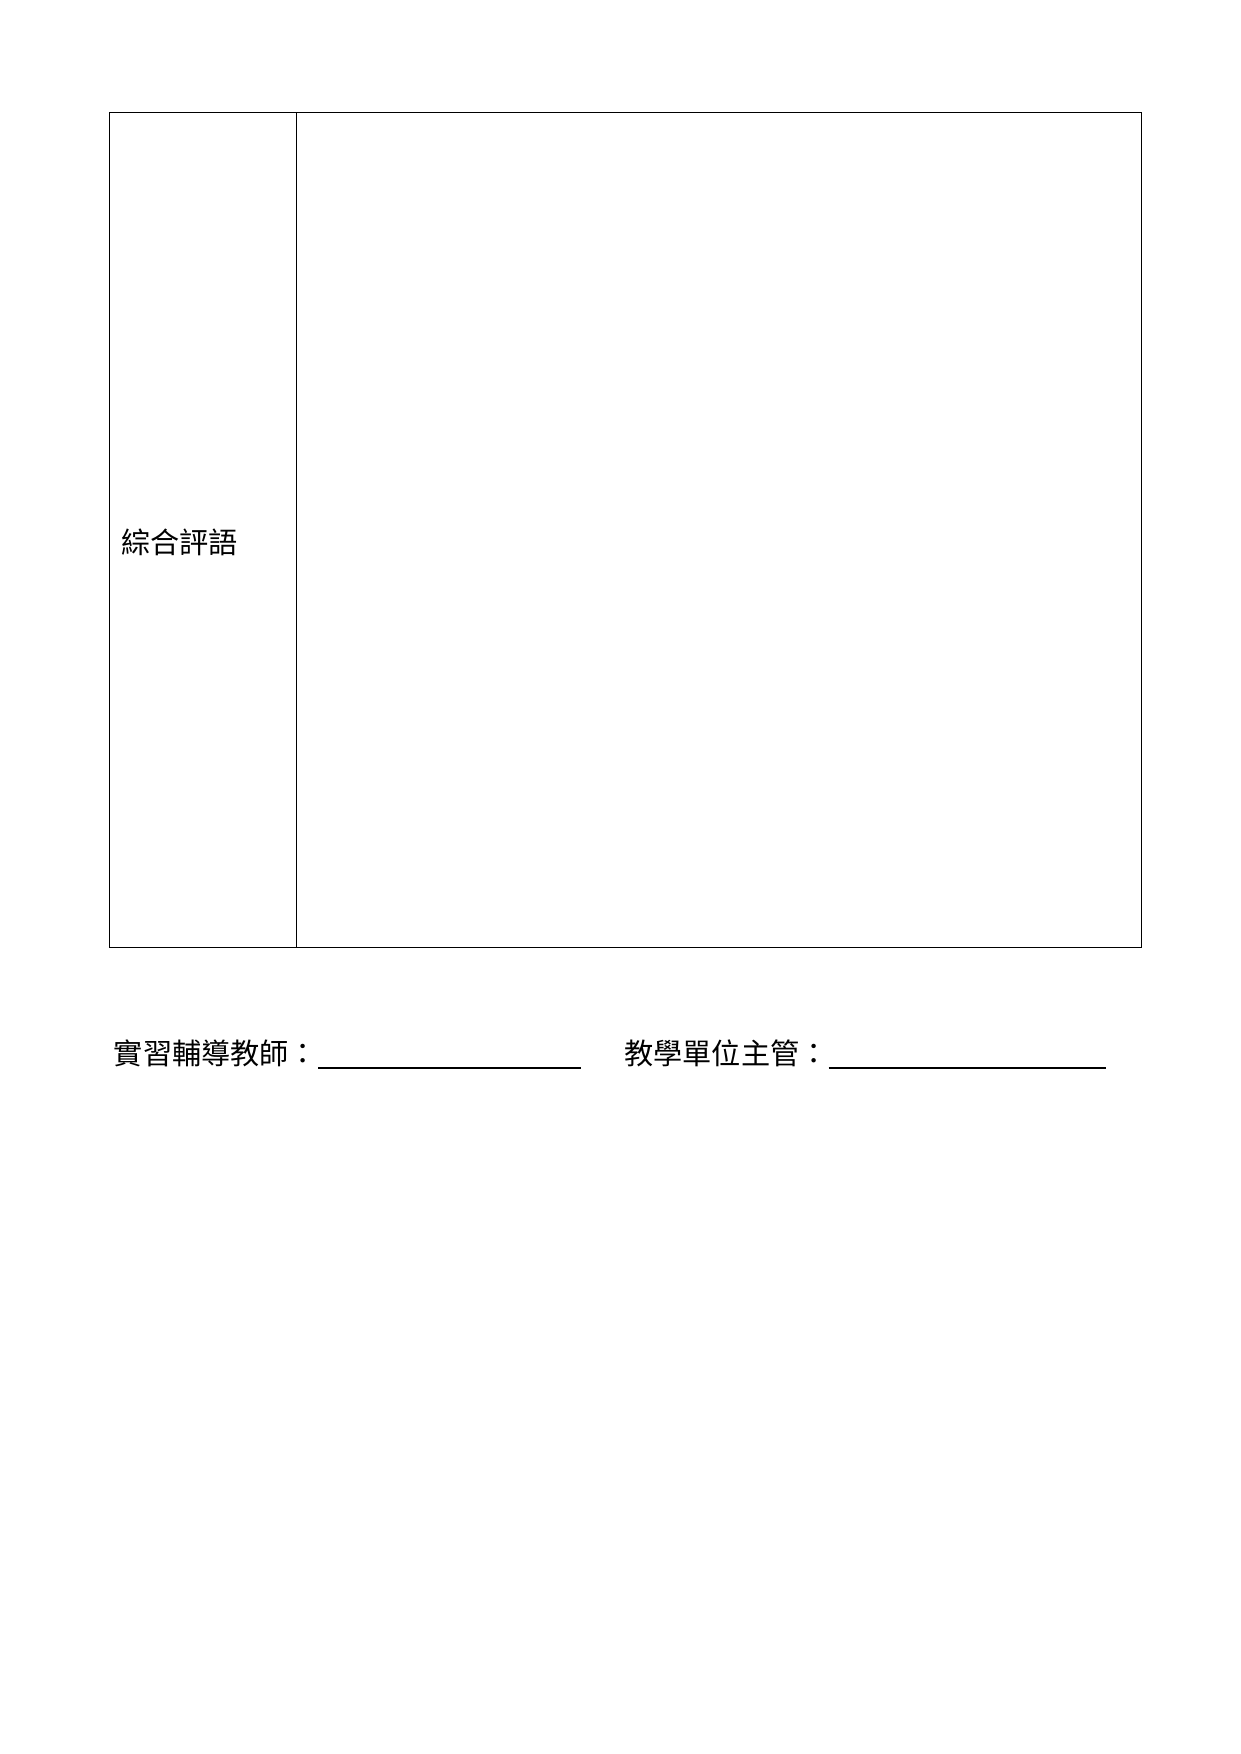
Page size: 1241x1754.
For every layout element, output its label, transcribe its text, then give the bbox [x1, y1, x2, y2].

text 實習輔導教師： 教學單位主管： [114, 1010, 1118, 1073]
table_cell [297, 113, 1141, 947]
table_cell 綜合評語 [110, 113, 296, 947]
